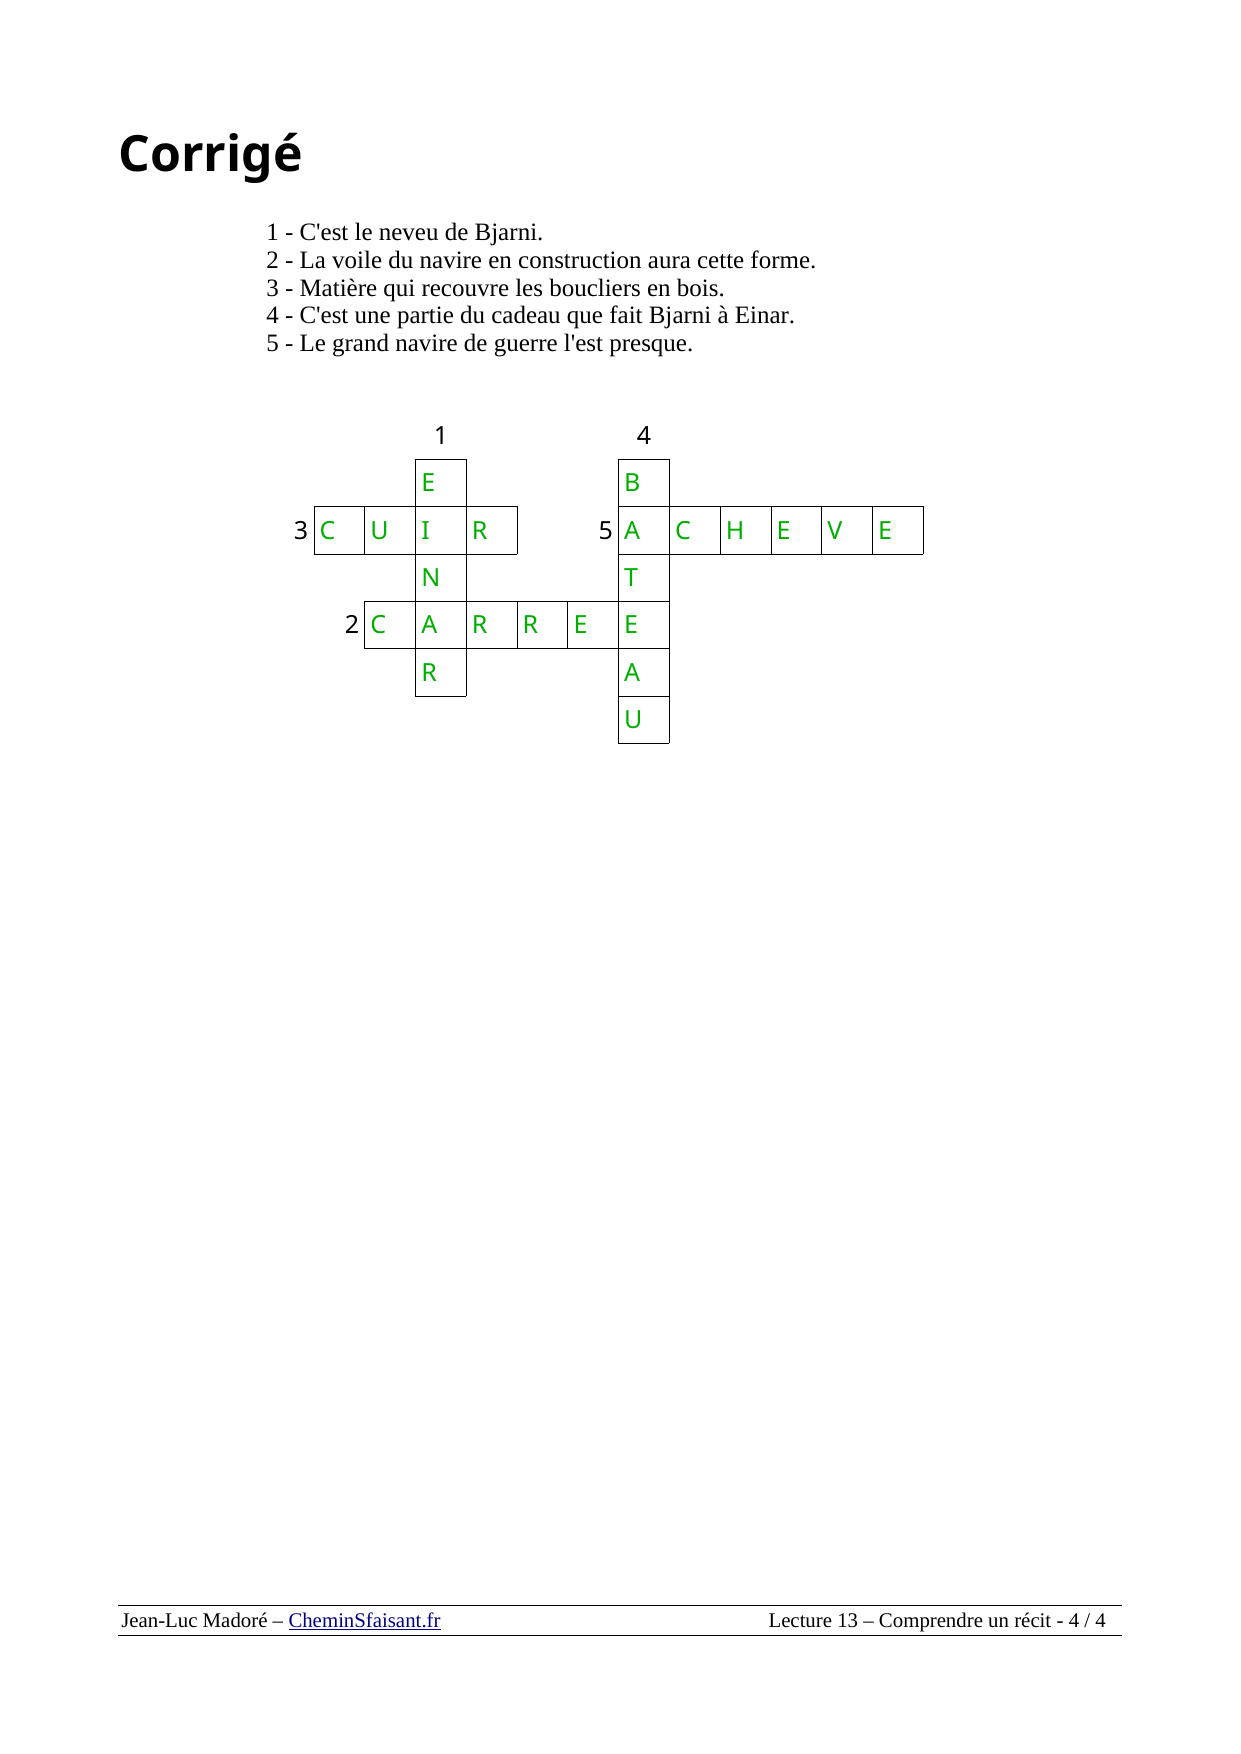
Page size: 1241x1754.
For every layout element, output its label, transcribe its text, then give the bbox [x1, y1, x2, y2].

table_cell [872, 555, 923, 601]
table_cell E [619, 602, 669, 648]
table_cell [415, 697, 466, 743]
table_cell R [467, 602, 517, 648]
table_header [771, 412, 821, 459]
table_cell C [670, 507, 720, 554]
table_cell [670, 648, 720, 696]
table_cell [517, 696, 567, 743]
table_cell [720, 601, 771, 648]
table_header [872, 412, 923, 459]
table_header [466, 412, 517, 459]
table_cell E [416, 460, 466, 506]
table_header 4 [618, 412, 669, 459]
table_cell B [619, 460, 669, 506]
text 1 - C'est le neveu de Bjarni. [207, 218, 1122, 246]
table_cell [467, 459, 517, 506]
table_cell [259, 601, 314, 648]
table_cell [517, 554, 567, 601]
table_cell [720, 696, 771, 743]
table_cell [568, 696, 618, 743]
table_cell [771, 459, 821, 506]
table_cell [259, 554, 314, 601]
table_cell [924, 506, 968, 554]
table_cell [923, 459, 968, 506]
table_cell C [365, 602, 415, 648]
table_cell [771, 696, 821, 743]
table_cell N [416, 555, 466, 601]
table_header [568, 412, 618, 459]
table_cell C [315, 507, 364, 554]
table_header [517, 412, 567, 459]
table_cell [821, 648, 872, 696]
table_header [923, 412, 968, 459]
table_cell [568, 554, 618, 601]
table_cell [670, 459, 720, 506]
table_cell U [365, 507, 415, 554]
table_cell I [416, 507, 466, 554]
table_cell E [568, 602, 618, 648]
table_cell [670, 555, 720, 601]
table_cell [364, 459, 415, 506]
table_header [821, 412, 872, 459]
table_cell U [619, 697, 669, 743]
table_cell [466, 696, 517, 743]
table_cell [364, 555, 415, 601]
table_cell [923, 554, 968, 601]
table_cell [467, 649, 517, 696]
table_header [314, 412, 364, 459]
table_header [364, 412, 415, 459]
table_cell [314, 459, 364, 506]
table_cell [771, 648, 821, 696]
table_cell [720, 459, 771, 506]
table_cell [259, 696, 314, 743]
text 3 - Matière qui recouvre les boucliers en bois. [207, 274, 1122, 302]
table_cell R [518, 602, 567, 648]
table_cell [568, 459, 618, 506]
table_cell [821, 555, 872, 601]
text 4 - C'est une partie du cadeau que fait Bjarni à Einar. [207, 302, 1122, 329]
table_cell T [619, 555, 669, 601]
table_cell [872, 648, 923, 696]
table_header [669, 412, 720, 459]
table_cell 2 [314, 601, 364, 648]
text 2 - La voile du navire en construction aura cette forme. [207, 246, 1122, 274]
table_cell A [619, 507, 669, 554]
table_cell [467, 555, 517, 601]
table_cell [364, 649, 415, 696]
table_cell [259, 648, 314, 696]
text Corrigé [118, 118, 1122, 186]
table_cell 5 [568, 506, 618, 554]
table_cell V [822, 507, 872, 554]
table_cell [670, 601, 720, 648]
table_cell [923, 601, 968, 648]
table_header 1 [415, 412, 466, 459]
table_cell [923, 648, 968, 696]
table_cell [923, 696, 968, 743]
table_cell E [772, 507, 821, 554]
table_cell [517, 459, 567, 506]
table_cell [670, 696, 720, 743]
table_cell [872, 696, 923, 743]
table_cell [872, 459, 923, 506]
table_cell R [416, 649, 466, 696]
table_cell A [619, 649, 669, 696]
table_cell 3 [259, 506, 314, 554]
table_cell [364, 696, 415, 743]
table_cell E [873, 507, 923, 554]
table_cell A [416, 602, 466, 648]
table_cell [314, 648, 364, 696]
table_cell [771, 555, 821, 601]
table_cell [771, 601, 821, 648]
table_cell [314, 555, 364, 601]
table_cell [720, 555, 771, 601]
table_cell [872, 601, 923, 648]
table_cell [518, 506, 567, 554]
table_header [720, 412, 771, 459]
table_cell [821, 459, 872, 506]
table_cell [821, 601, 872, 648]
table_header [259, 412, 314, 459]
table_cell [314, 696, 364, 743]
table_cell [517, 649, 567, 696]
table_cell H [721, 507, 771, 554]
table_cell [720, 648, 771, 696]
table_cell [821, 696, 872, 743]
table_cell R [467, 507, 517, 554]
table_cell [259, 459, 314, 506]
text 5 - Le grand navire de guerre l'est presque. [207, 329, 1122, 357]
table_cell [568, 649, 618, 696]
